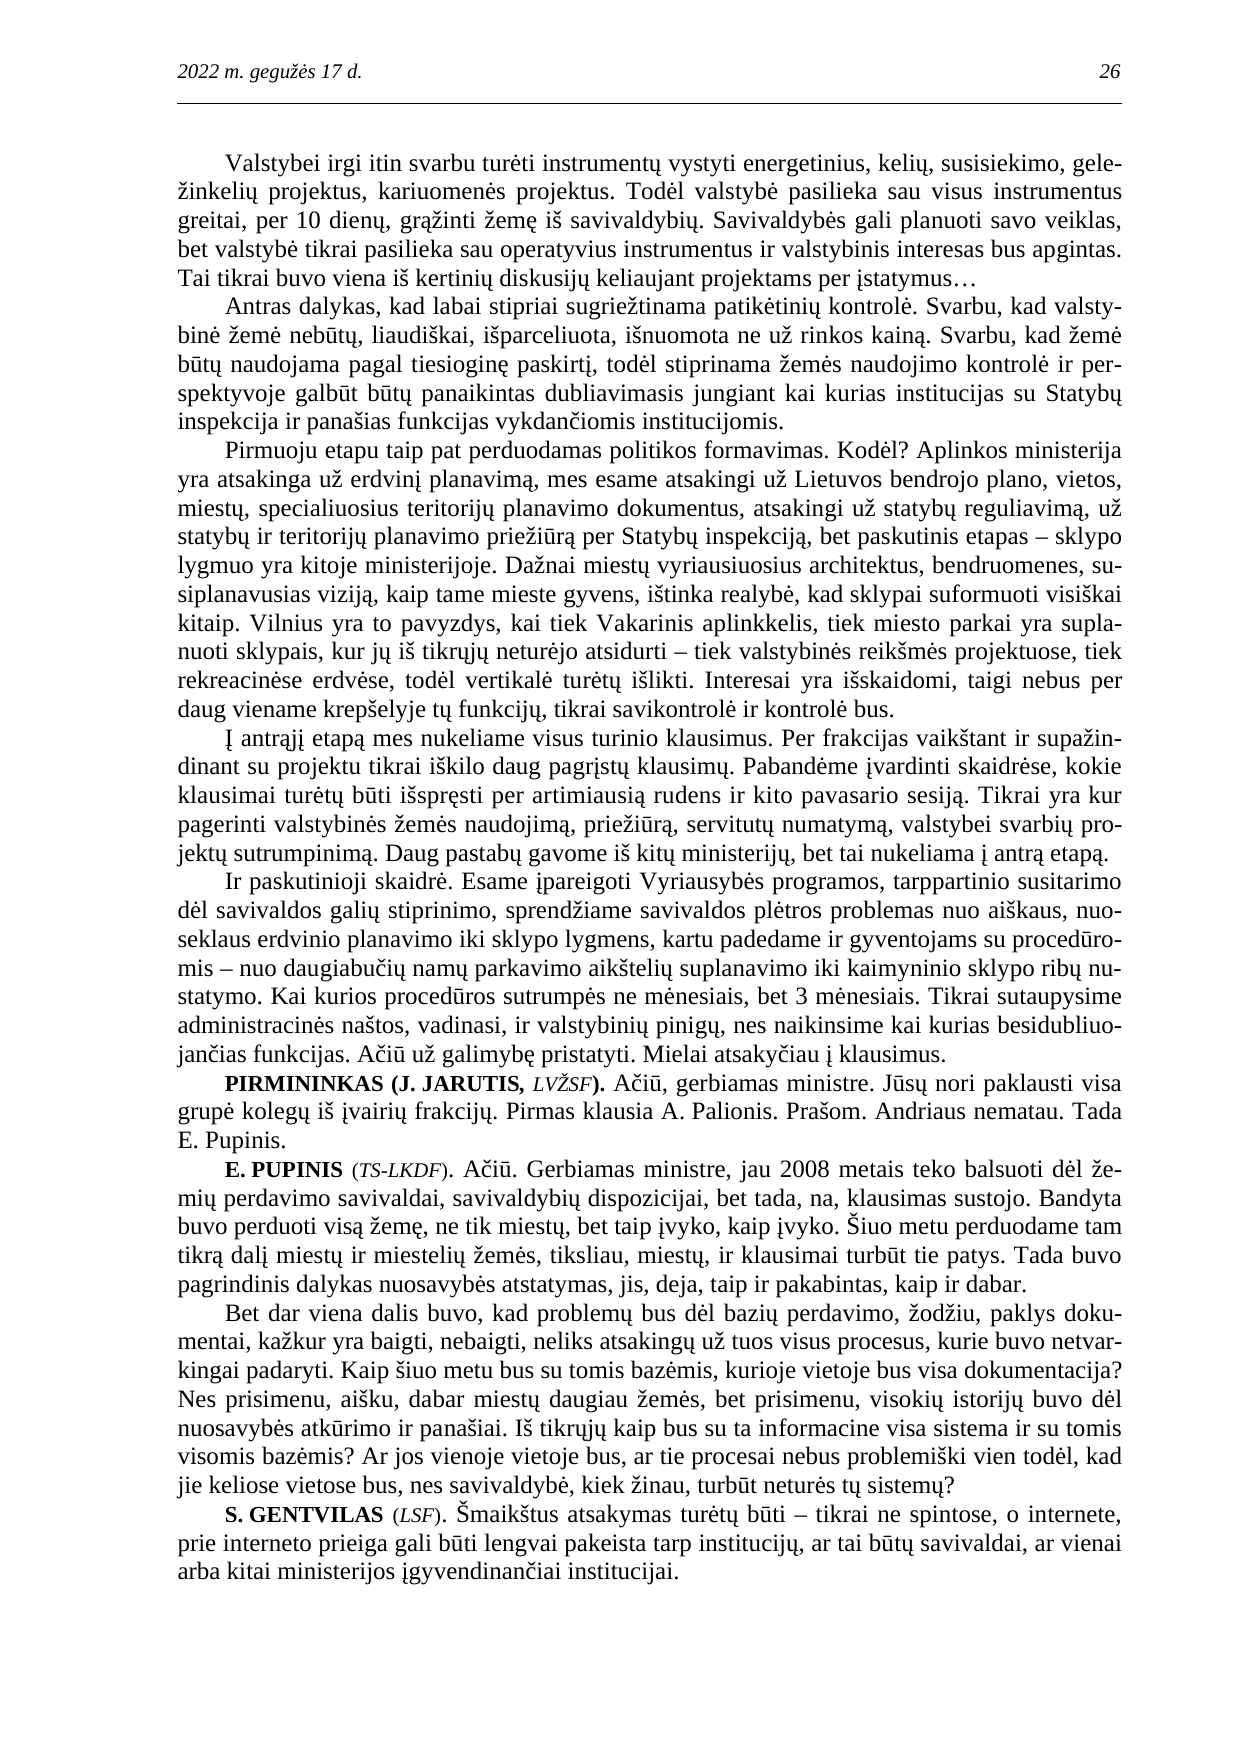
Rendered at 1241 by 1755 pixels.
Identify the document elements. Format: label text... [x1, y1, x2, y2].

text Vals­ty­bei ir­gi itin svar­bu tu­rė­ti in­stru­men­tų vys­ty­ti ener­ge­ti­nius, ke­lių, su­si­sie­ki­mo, ge­le­žin­ke­lių pro­jek­tus, ka­riuo­me­nės pro­jek­tus. To­dėl vals­ty­bė pa­si­lie­ka sau vi­sus in­stru­men­tus grei­tai, per 10 die­nų, grą­žin­ti že­mę iš sa­vi­val­dy­bių. Sa­vi­val­dy­bės ga­li pla­nuo­ti sa­vo veik­las, bet vals­ty­bė tik­rai pa­si­lie­ka sau ope­ra­ty­vius in­stru­men­tus ir vals­ty­bi­nis in­te­re­sas bus ap­gin­tas. Tai tik­rai bu­vo vie­na iš ker­ti­nių dis­ku­si­jų ke­liau­jant pro­jek­tams per įsta­ty­mus… [177, 148, 1122, 291]
text Ant­ras da­ly­kas, kad la­bai stip­riai su­griež­ti­na­ma pa­ti­kė­ti­nių kon­tro­lė. Svar­bu, kad vals­ty­bi­nė že­mė ne­bū­tų, liau­diš­kai, iš­par­ce­liuo­ta, iš­nuo­mo­ta ne už rin­kos kai­ną. Svar­bu, kad že­mė bū­tų nau­do­ja­ma pa­gal tie­sio­gi­nę pa­skir­tį, to­dėl stip­ri­na­ma že­mės nau­do­ji­mo kon­tro­lė ir per­spek­ty­vo­je gal­būt bū­tų pa­nai­kin­tas dub­lia­vi­ma­sis jun­giant kai ku­rias ins­ti­tu­ci­jas su Sta­ty­bų ins­pek­ci­ja ir pa­na­šias funk­ci­jas vyk­dan­čio­mis ins­ti­tu­ci­jo­mis. [177, 291, 1122, 435]
text PIRMININKAS (J. JARUTIS, LVŽSF). Ačiū, ger­bia­mas mi­nist­re. Jū­sų no­ri pa­klaus­ti vi­sa gru­pė ko­le­gų iš įvai­rių frak­ci­jų. Pir­mas klau­sia A. Pa­lio­nis. Pra­šom. An­driaus ne­ma­tau. Ta­da E. Pu­pi­nis. [177, 1068, 1122, 1154]
text E. PUPINIS (TS-LKDF). Ačiū. Ger­bia­mas mi­nist­re, jau 2008 me­tais te­ko bal­suo­ti dėl že­mių per­da­vi­mo sa­vi­val­dai, sa­vi­val­dy­bių dis­po­zi­ci­jai, bet ta­da, na, klau­si­mas su­sto­jo. Ban­dy­ta bu­vo per­duo­ti vi­są že­mę, ne tik mies­tų, bet taip įvy­ko, kaip įvy­ko. Šiuo me­tu per­duo­da­me tam tik­rą da­lį mies­tų ir mies­te­lių že­mės, tiks­liau, mies­tų, ir klau­si­mai tur­būt tie pa­tys. Ta­da bu­vo pa­grin­di­nis da­ly­kas nuo­sa­vy­bės at­sta­ty­mas, jis, de­ja, taip ir pa­ka­bin­tas, kaip ir da­bar. [177, 1154, 1122, 1298]
text S. GENTVILAS (LSF). Šmaikš­tus at­sa­ky­mas tu­rė­tų bū­ti – tik­rai ne spin­to­se, o in­ter­ne­te, prie in­ter­ne­to pri­ei­ga ga­li bū­ti leng­vai pa­keis­ta tarp ins­ti­tu­ci­jų, ar tai bū­tų sa­vi­val­dai, ar vie­nai ar­ba ki­tai mi­nis­te­ri­jos įgy­ven­di­nan­čiai ins­ti­tu­ci­jai. [177, 1499, 1122, 1585]
text Bet dar vie­na da­lis bu­vo, kad pro­ble­mų bus dėl ba­zių per­da­vi­mo, žo­džiu, pa­klys do­ku­men­tai, kaž­kur yra baig­ti, ne­baig­ti, ne­liks at­sa­kin­gų už tuos vi­sus pro­ce­sus, ku­rie bu­vo ne­tvar­kin­gai pa­da­ry­ti. Kaip šiuo me­tu bus su to­mis ba­zė­mis, ku­rio­je vie­to­je bus vi­sa do­ku­men­ta­ci­ja? Nes pri­si­me­nu, aiš­ku, da­bar mies­tų dau­giau že­mės, bet pri­si­me­nu, vi­so­kių is­to­ri­jų bu­vo dėl nuo­sa­vy­bės at­kūri­mo ir pa­na­šiai. Iš tik­rų­jų kaip bus su ta in­for­ma­ci­ne vi­sa sis­te­ma ir su to­mis vi­so­mis ba­zė­mis? Ar jos vie­no­je vie­to­je bus, ar tie pro­ce­sai ne­bus pro­ble­miš­ki vien to­dėl, kad jie ke­lio­se vie­to­se bus, nes sa­vi­val­dy­bė, kiek ži­nau, tur­būt ne­tu­rės tų sis­te­mų? [177, 1298, 1122, 1499]
text Pir­muo­ju eta­pu taip pat per­duo­da­mas po­li­ti­kos for­ma­vi­mas. Ko­dėl? Ap­lin­kos mi­nis­te­ri­ja yra at­sa­kin­ga už erd­vi­nį pla­na­vi­mą, mes esa­me at­sa­kin­gi už Lie­tu­vos ben­dro­jo pla­no, vie­tos, mies­tų, spe­cia­liuo­sius te­ri­to­ri­jų pla­na­vi­mo do­ku­men­tus, at­sa­kin­gi už sta­ty­bų re­gu­lia­vi­mą, už sta­ty­bų ir te­ri­to­ri­jų pla­na­vi­mo prie­žiū­rą per Sta­ty­bų ins­pek­ci­ją, bet pas­ku­ti­nis eta­pas – skly­po lyg­muo yra ki­to­je mi­nis­te­ri­jo­je. Daž­nai mies­tų vy­riau­siuo­sius ar­chi­tek­tus, ben­druo­me­nes, su­si­pla­na­vu­sias vi­zi­ją, kaip ta­me mies­te gy­vens, iš­tin­ka re­a­ly­bė, kad skly­pai su­for­muo­ti vi­siš­kai ki­taip. Vil­nius yra to pa­vyz­dys, kai tiek Va­ka­ri­nis ap­link­ke­lis, tiek mies­to par­kai yra su­pla­nuo­ti skly­pais, kur jų iš tik­rų­jų ne­tu­rė­jo at­si­dur­ti – tiek vals­ty­bi­nės reikš­mės pro­jek­tuose, tiek rek­re­a­ci­nėse erd­vėse, to­dėl ver­ti­ka­lė tu­rė­tų iš­lik­ti. In­te­re­sai yra iš­skai­do­mi, tai­gi ne­bus per daug vie­na­me krep­še­ly­je tų funk­ci­jų, tik­rai sa­vi­kon­tro­lė ir kon­tro­lė bus. [177, 435, 1122, 723]
text Ir pas­ku­ti­nio­ji skaid­rė. Esa­me įpa­rei­go­ti Vy­riau­sy­bės pro­gra­mos, tarp­par­ti­nio su­si­ta­ri­mo dėl sa­vi­val­dos ga­lių stip­ri­ni­mo, spren­džia­me sa­vi­val­dos plėt­ros pro­ble­mas nuo aiš­kaus, nuo­sek­laus erd­vi­nio pla­na­vi­mo iki skly­po lyg­mens, kar­tu pa­de­da­me ir gy­ven­to­jams su pro­ce­dū­ro­mis – nuo dau­gia­bu­čių na­mų par­ka­vi­mo aikš­te­lių su­pla­na­vi­mo iki kai­my­ni­nio skly­po ri­bų nu­sta­ty­mo. Kai ku­rios pro­ce­dū­ros sutrumpės ne mė­ne­siais, bet 3 mė­ne­siais. Tik­rai su­tau­py­si­me ad­mi­nist­ra­ci­nės naš­tos, va­di­na­si, ir vals­ty­bi­nių pi­ni­gų, nes nai­kin­si­me kai ku­rias be­si­dub­liuo­jan­čias funk­ci­jas. Ačiū už ga­li­my­bę pri­sta­ty­ti. Mie­lai at­sa­ky­čiau į klau­si­mus. [177, 866, 1122, 1068]
text Į ant­rą­jį eta­pą mes nu­ke­lia­me vi­sus tu­ri­nio klau­si­mus. Per frak­ci­jas vaikš­tant ir su­pa­žin­di­nant su pro­jek­tu tik­rai iš­ki­lo daug pa­grįs­tų klau­si­mų. Pa­ban­dė­me įvar­din­ti skaid­rė­se, ko­kie klau­si­mai tu­rė­tų bū­ti iš­spręs­ti per ar­ti­miau­sią ru­dens ir ki­to pa­va­sa­rio se­si­ją. Tik­rai yra kur pa­ge­rin­ti vals­ty­bi­nės že­mės nau­do­ji­mą, prie­žiū­rą, ser­vi­tu­tų nu­ma­ty­mą, vals­ty­bei svar­bių pro­jek­tų su­trum­pi­ni­mą. Daug pa­sta­bų ga­vo­me iš ki­tų mi­nis­te­ri­jų, bet tai nu­ke­lia­ma į an­trą eta­pą. [177, 723, 1122, 866]
